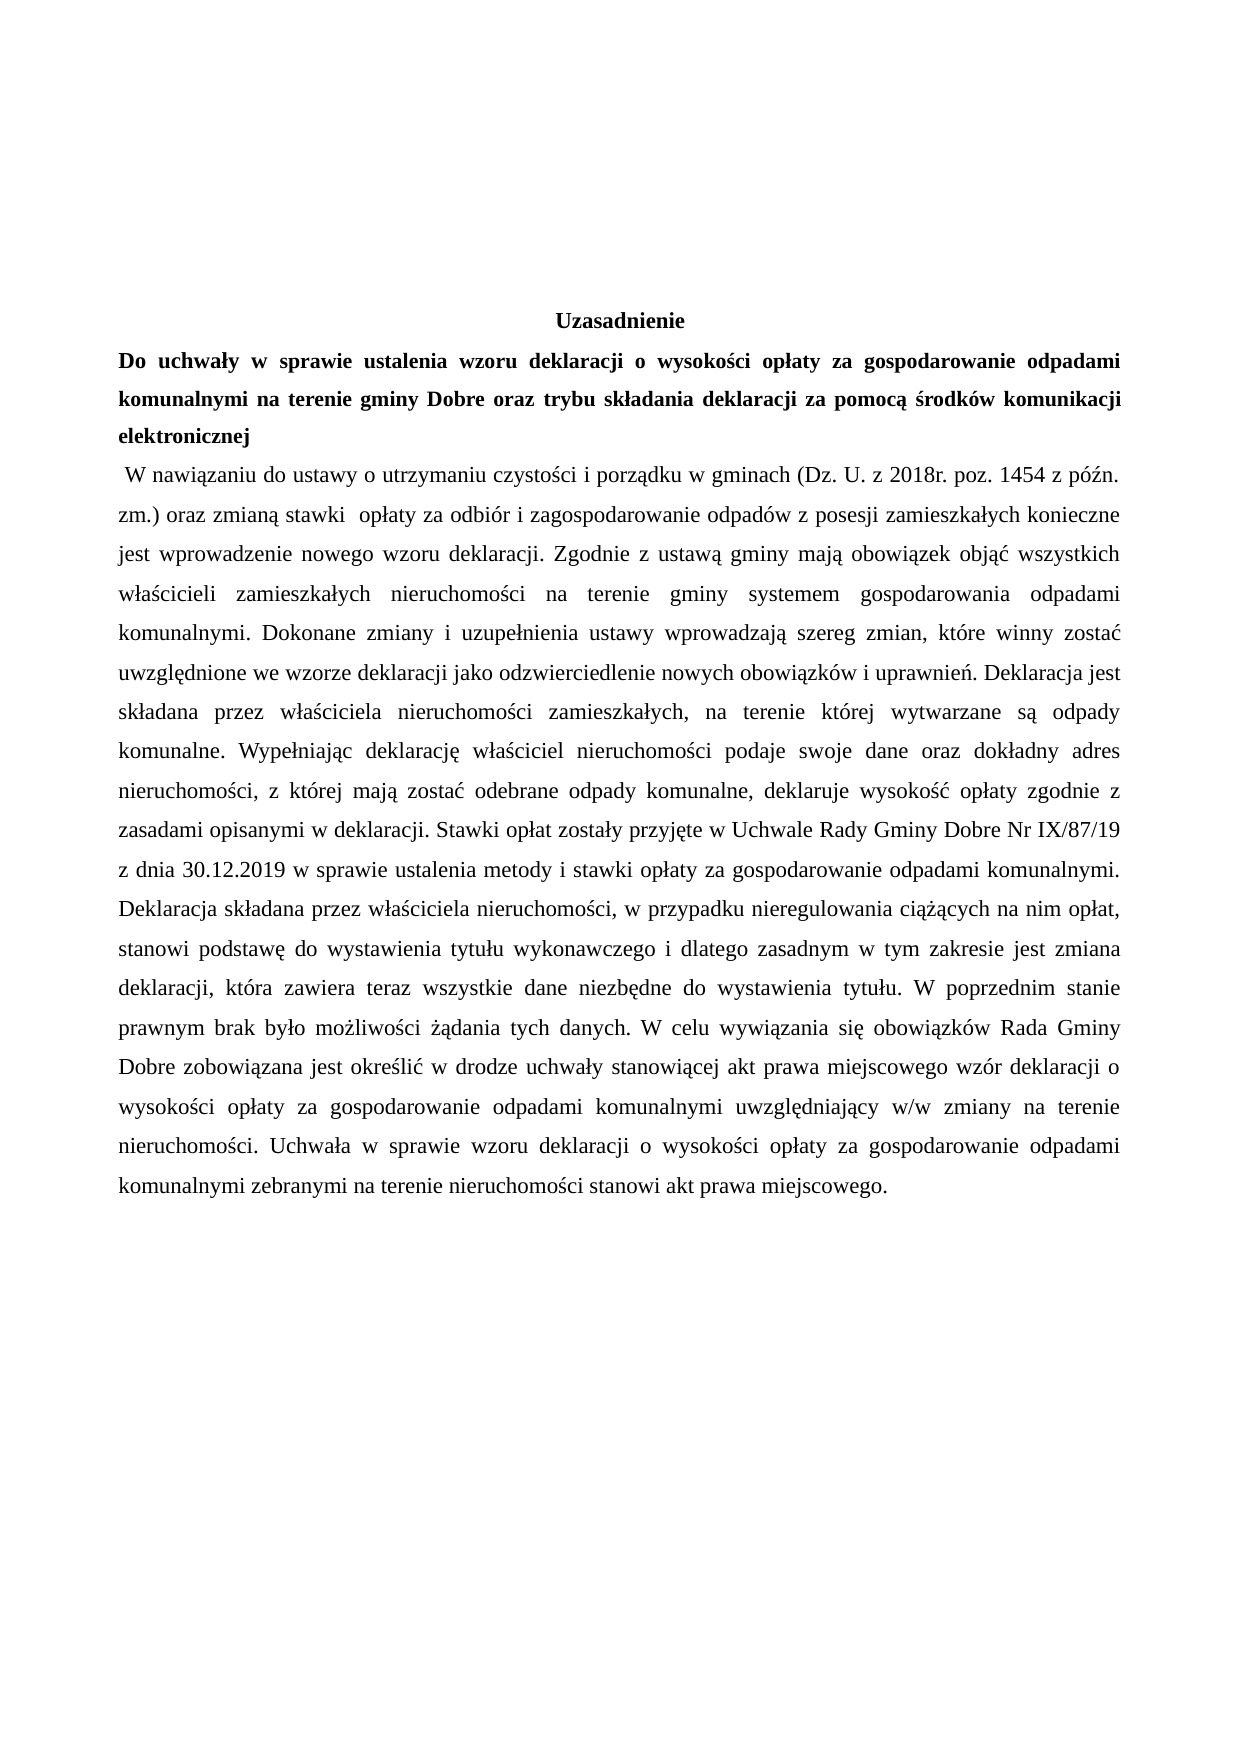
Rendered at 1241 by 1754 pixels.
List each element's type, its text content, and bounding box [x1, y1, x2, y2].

text Uzasadnienie [118, 307, 1122, 333]
text W nawiązaniu do ustawy o utrzymaniu czystości i porządku w gminach (Dz. U. z 2018r. poz. 1454 z późn. zm.) oraz zmianą stawki opłaty za odbiór i zagospodarowanie odpadów z posesji zamieszkałych konieczne jest wprowadzenie nowego wzoru deklaracji. Zgodnie z ustawą gminy mają obowiązek objąć wszystkich właścicieli zamieszkałych nieruchomości na terenie gminy systemem gospodarowania odpadami komunalnymi. Dokonane zmiany i uzupełnienia ustawy wprowadzają szereg zmian, które winny zostać uwzględnione we wzorze deklaracji jako odzwierciedlenie nowych obowiązków i uprawnień. Deklaracja jest składana przez właściciela nieruchomości zamieszkałych, na terenie której wytwarzane są odpady komunalne. Wypełniając deklarację właściciel nieruchomości podaje swoje dane oraz dokładny adres nieruchomości, z której mają zostać odebrane odpady komunalne, deklaruje wysokość opłaty zgodnie z zasadami opisanymi w deklaracji. Stawki opłat zostały przyjęte w Uchwale Rady Gminy Dobre Nr IX/87/19 z dnia 30.12.2019 w sprawie ustalenia metody i stawki opłaty za gospodarowanie odpadami komunalnymi. Deklaracja składana przez właściciela nieruchomości, w przypadku nieregulowania ciążących na nim opłat, stanowi podstawę do wystawienia tytułu wykonawczego i dlatego zasadnym w tym zakresie jest zmiana deklaracji, która zawiera teraz wszystkie dane niezbędne do wystawienia tytułu. W poprzednim stanie prawnym brak było możliwości żądania tych danych. W celu wywiązania się obowiązków Rada Gminy Dobre zobowiązana jest określić w drodze uchwały stanowiącej akt prawa miejscowego wzór deklaracji o wysokości opłaty za gospodarowanie odpadami komunalnymi uwzględniający w/w zmiany na terenie nieruchomości. Uchwała w sprawie wzoru deklaracji o wysokości opłaty za gospodarowanie odpadami komunalnymi zebranymi na terenie nieruchomości stanowi akt prawa miejscowego. [118, 461, 1122, 1198]
text Do uchwały w sprawie ustalenia wzoru deklaracji o wysokości opłaty za gospodarowanie odpadami komunalnymi na terenie gminy Dobre oraz trybu składania deklaracji za pomocą środków komunikacji elektronicznej [118, 347, 1122, 449]
